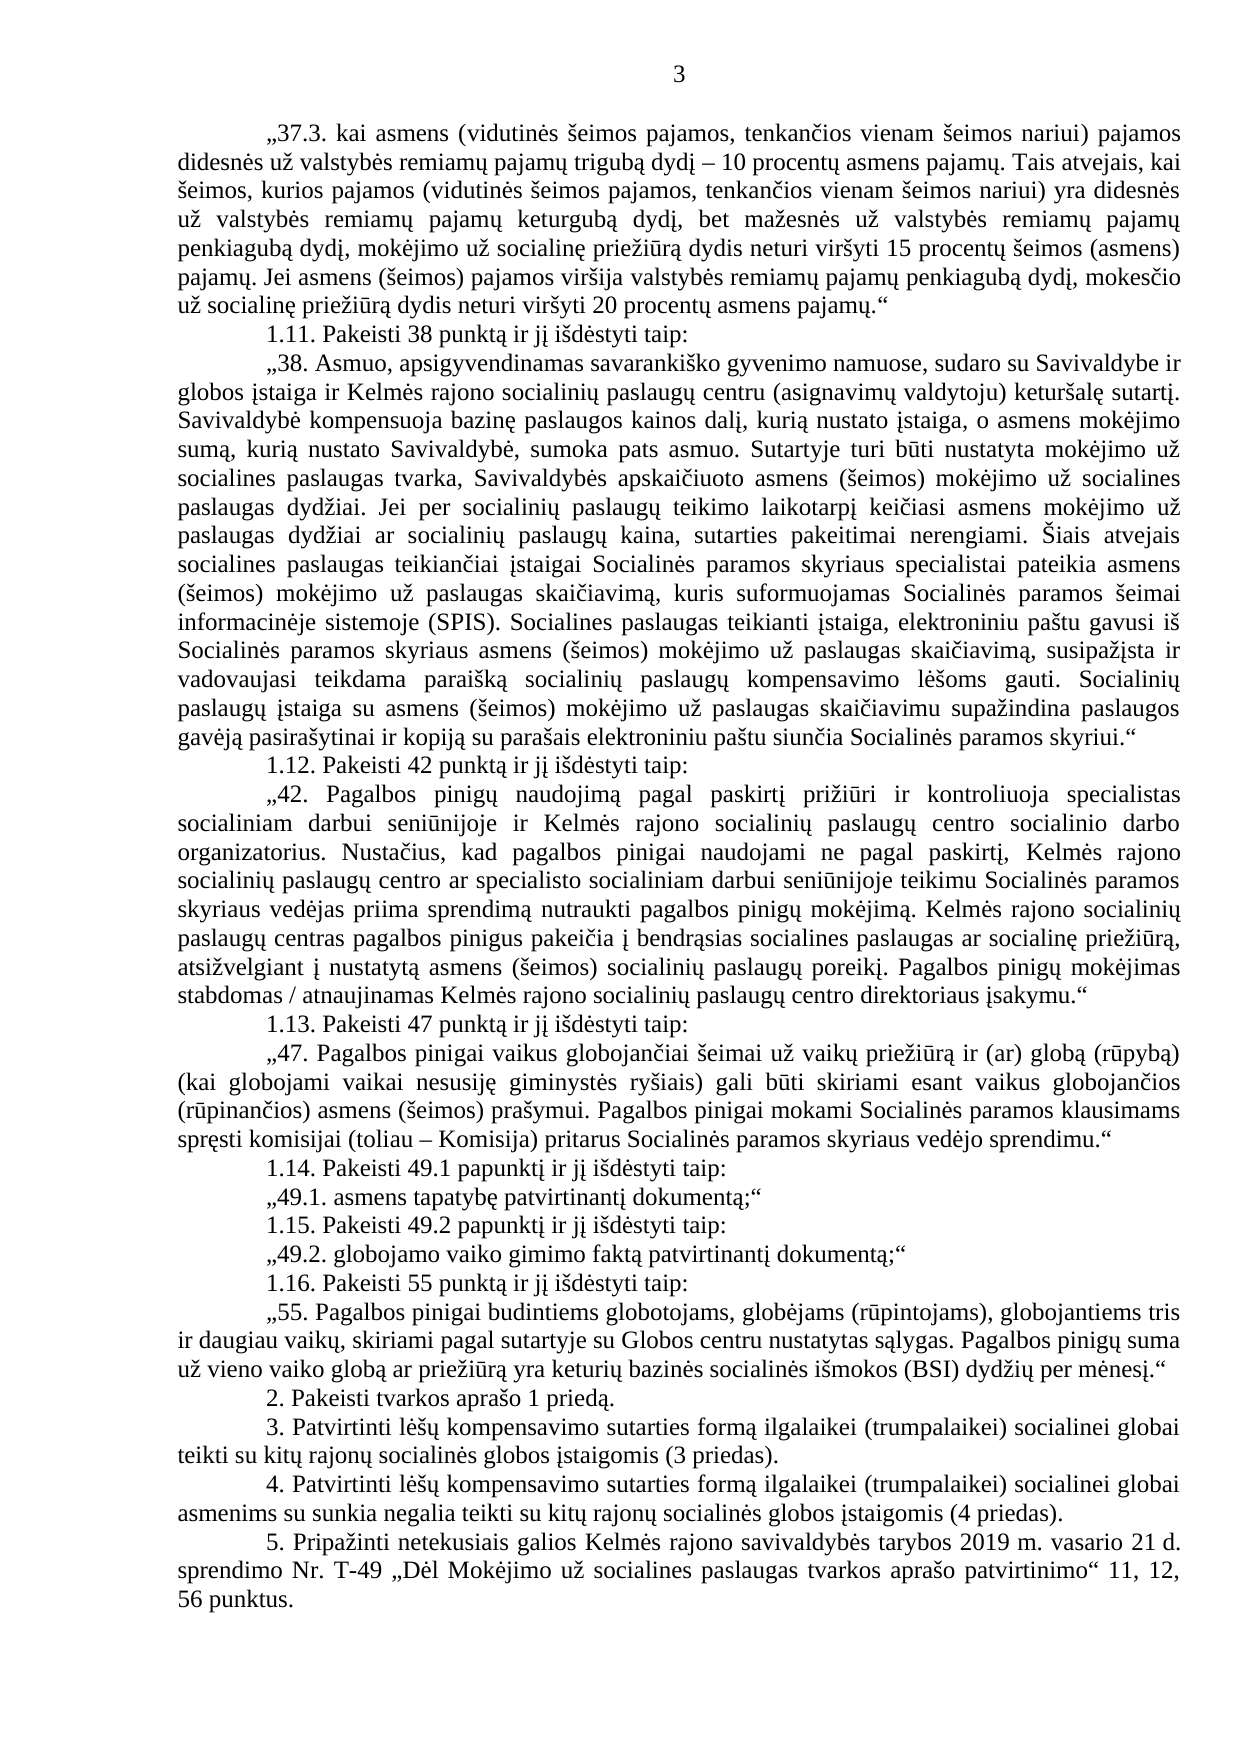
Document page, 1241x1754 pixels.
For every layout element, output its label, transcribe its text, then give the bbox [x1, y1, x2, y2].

text 5. Pripažinti netekusiais galios Kelmės rajono savivaldybės tarybos 2019 m. vasario 21 d. sprendimo Nr. T-49 „Dėl Mokėjimo už socialines paslaugas tvarkos aprašo patvirtinimo“ 11, 12, 56 punktus. [177, 1527, 1181, 1613]
text „55. Pagalbos pinigai budintiems globotojams, globėjams (rūpintojams), globojantiems tris ir daugiau vaikų, skiriami pagal sutartyje su Globos centru nustatytas sąlygas. Pagalbos pinigų suma už vieno vaiko globą ar priežiūrą yra keturių bazinės socialinės išmokos (BSI) dydžių per mėnesį.“ [177, 1297, 1181, 1383]
text 1.14. Pakeisti 49.1 papunktį ir jį išdėstyti taip: [177, 1153, 1181, 1182]
text 1.11. Pakeisti 38 punktą ir jį išdėstyti taip: [177, 319, 1181, 348]
text „37.3. kai asmens (vidutinės šeimos pajamos, tenkančios vienam šeimos nariui) pajamos didesnės už valstybės remiamų pajamų trigubą dydį – 10 procentų asmens pajamų. Tais atvejais, kai šeimos, kurios pajamos (vidutinės šeimos pajamos, tenkančios vienam šeimos nariui) yra didesnės už valstybės remiamų pajamų keturgubą dydį, bet mažesnės už valstybės remiamų pajamų penkiagubą dydį, mokėjimo už socialinę priežiūrą dydis neturi viršyti 15 procentų šeimos (asmens) pajamų. Jei asmens (šeimos) pajamos viršija valstybės remiamų pajamų penkiagubą dydį, mokesčio už socialinę priežiūrą dydis neturi viršyti 20 procentų asmens pajamų.“ [177, 118, 1181, 319]
text „49.2. globojamo vaiko gimimo faktą patvirtinantį dokumentą;“ [177, 1239, 1181, 1268]
text 3. Patvirtinti lėšų kompensavimo sutarties formą ilgalaikei (trumpalaikei) socialinei globai teikti su kitų rajonų socialinės globos įstaigomis (3 priedas). [177, 1412, 1181, 1469]
text 2. Pakeisti tvarkos aprašo 1 priedą. [177, 1383, 1181, 1412]
text 1.12. Pakeisti 42 punktą ir jį išdėstyti taip: [177, 751, 1181, 779]
text „49.1. asmens tapatybę patvirtinantį dokumentą;“ [177, 1182, 1181, 1211]
text 4. Patvirtinti lėšų kompensavimo sutarties formą ilgalaikei (trumpalaikei) socialinei globai asmenims su sunkia negalia teikti su kitų rajonų socialinės globos įstaigomis (4 priedas). [177, 1469, 1181, 1527]
text „38. Asmuo, apsigyvendinamas savarankiško gyvenimo namuose, sudaro su Savivaldybe ir globos įstaiga ir Kelmės rajono socialinių paslaugų centru (asignavimų valdytoju) keturšalę sutartį. Savivaldybė kompensuoja bazinę paslaugos kainos dalį, kurią nustato įstaiga, o asmens mokėjimo sumą, kurią nustato Savivaldybė, sumoka pats asmuo. Sutartyje turi būti nustatyta mokėjimo už socialines paslaugas tvarka, Savivaldybės apskaičiuoto asmens (šeimos) mokėjimo už socialines paslaugas dydžiai. Jei per socialinių paslaugų teikimo laikotarpį keičiasi asmens mokėjimo už paslaugas dydžiai ar socialinių paslaugų kaina, sutarties pakeitimai nerengiami. Šiais atvejais socialines paslaugas teikiančiai įstaigai Socialinės paramos skyriaus specialistai pateikia asmens (šeimos) mokėjimo už paslaugas skaičiavimą, kuris suformuojamas Socialinės paramos šeimai informacinėje sistemoje (SPIS). Socialines paslaugas teikianti įstaiga, elektroniniu paštu gavusi iš Socialinės paramos skyriaus asmens (šeimos) mokėjimo už paslaugas skaičiavimą, susipažįsta ir vadovaujasi teikdama paraišką socialinių paslaugų kompensavimo lėšoms gauti. Socialinių paslaugų įstaiga su asmens (šeimos) mokėjimo už paslaugas skaičiavimu supažindina paslaugos gavėją pasirašytinai ir kopiją su parašais elektroniniu paštu siunčia Socialinės paramos skyriui.“ [177, 348, 1181, 751]
text „47. Pagalbos pinigai vaikus globojančiai šeimai už vaikų priežiūrą ir (ar) globą (rūpybą) (kai globojami vaikai nesusiję giminystės ryšiais) gali būti skiriami esant vaikus globojančios (rūpinančios) asmens (šeimos) prašymui. Pagalbos pinigai mokami Socialinės paramos klausimams spręsti komisijai (toliau – Komisija) pritarus Socialinės paramos skyriaus vedėjo sprendimu.“ [177, 1038, 1181, 1153]
text 1.15. Pakeisti 49.2 papunktį ir jį išdėstyti taip: [177, 1211, 1181, 1239]
text 1.16. Pakeisti 55 punktą ir jį išdėstyti taip: [177, 1268, 1181, 1297]
text „42. Pagalbos pinigų naudojimą pagal paskirtį prižiūri ir kontroliuoja specialistas socialiniam darbui seniūnijoje ir Kelmės rajono socialinių paslaugų centro socialinio darbo organizatorius. Nustačius, kad pagalbos pinigai naudojami ne pagal paskirtį, Kelmės rajono socialinių paslaugų centro ar specialisto socialiniam darbui seniūnijoje teikimu Socialinės paramos skyriaus vedėjas priima sprendimą nutraukti pagalbos pinigų mokėjimą. Kelmės rajono socialinių paslaugų centras pagalbos pinigus pakeičia į bendrąsias socialines paslaugas ar socialinę priežiūrą, atsižvelgiant į nustatytą asmens (šeimos) socialinių paslaugų poreikį. Pagalbos pinigų mokėjimas stabdomas / atnaujinamas Kelmės rajono socialinių paslaugų centro direktoriaus įsakymu.“ [177, 779, 1181, 1009]
text 1.13. Pakeisti 47 punktą ir jį išdėstyti taip: [177, 1009, 1181, 1038]
